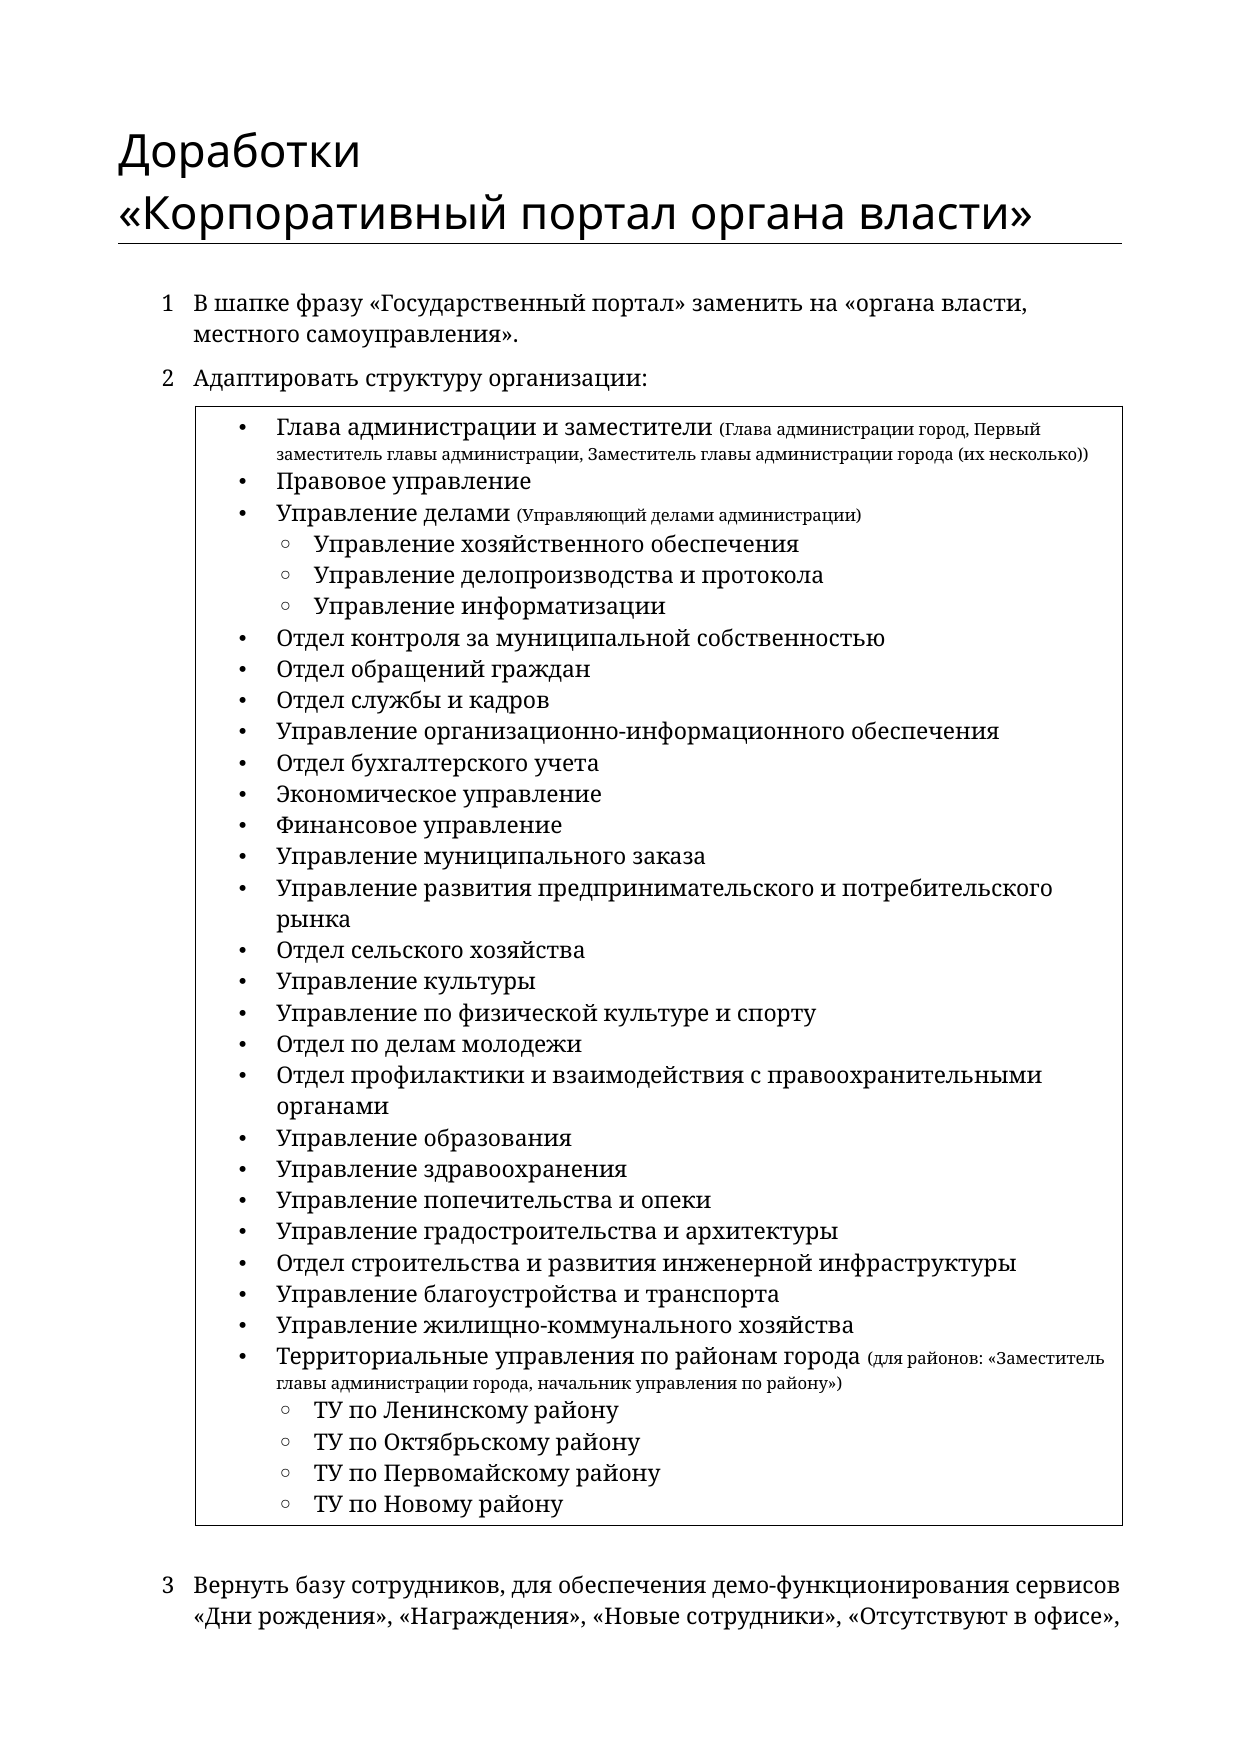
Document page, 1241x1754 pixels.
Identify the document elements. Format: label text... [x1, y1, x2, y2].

list В шапке фразу «Государственный портал» заменить на «органа власти, местного самоуправления». [156, 287, 1122, 349]
text Доработки [118, 118, 1122, 181]
text «Корпоративный портал органа власти» [118, 181, 1122, 243]
list Адаптировать структуру организации: [156, 362, 1122, 393]
table_header Глава администрации и заместители (Глава администрации город, Первый заместитель главы администрации, Заместитель главы администрации города (их несколько)) Правовое управление Управление делами (Управляющий делами администрации) Управление хозяйственного обеспечения Управление делопроизводства и протокола Управление информатизации Отдел контроля за муниципальной собственностью Отдел обращений граждан Отдел службы и кадров Управление организационно-информационного обеспечения Отдел бухгалтерского учета Экономическое управление Финансовое управление Управление муниципального заказа Управление развития предпринимательского и потребительского рынка Отдел сельского хозяйства Управление культуры Управление по физической культуре и спорту Отдел по делам молодежи Отдел профилактики и взаимодействия с правоохранительными органами Управление образования Управление здравоохранения Управление попечительства и опеки Управление градостроительства и архитектуры Отдел строительства и развития инженерной инфраструктуры Управление благоустройства и транспорта Управление жилищно-коммунального хозяйства Территориальные управления по районам города (для районов: «Заместитель главы администрации города, начальник управления по району») ТУ по Ленинскому району ТУ по Октябрьскому району ТУ по Первомайскому району ТУ по Новому району [196, 407, 1122, 1525]
list Вернуть базу сотрудников, для обеспечения демо-функционирования сервисов «Дни рождения», «Награждения», «Новые сотрудники», «Отсутствуют в офисе», [156, 1569, 1122, 1631]
